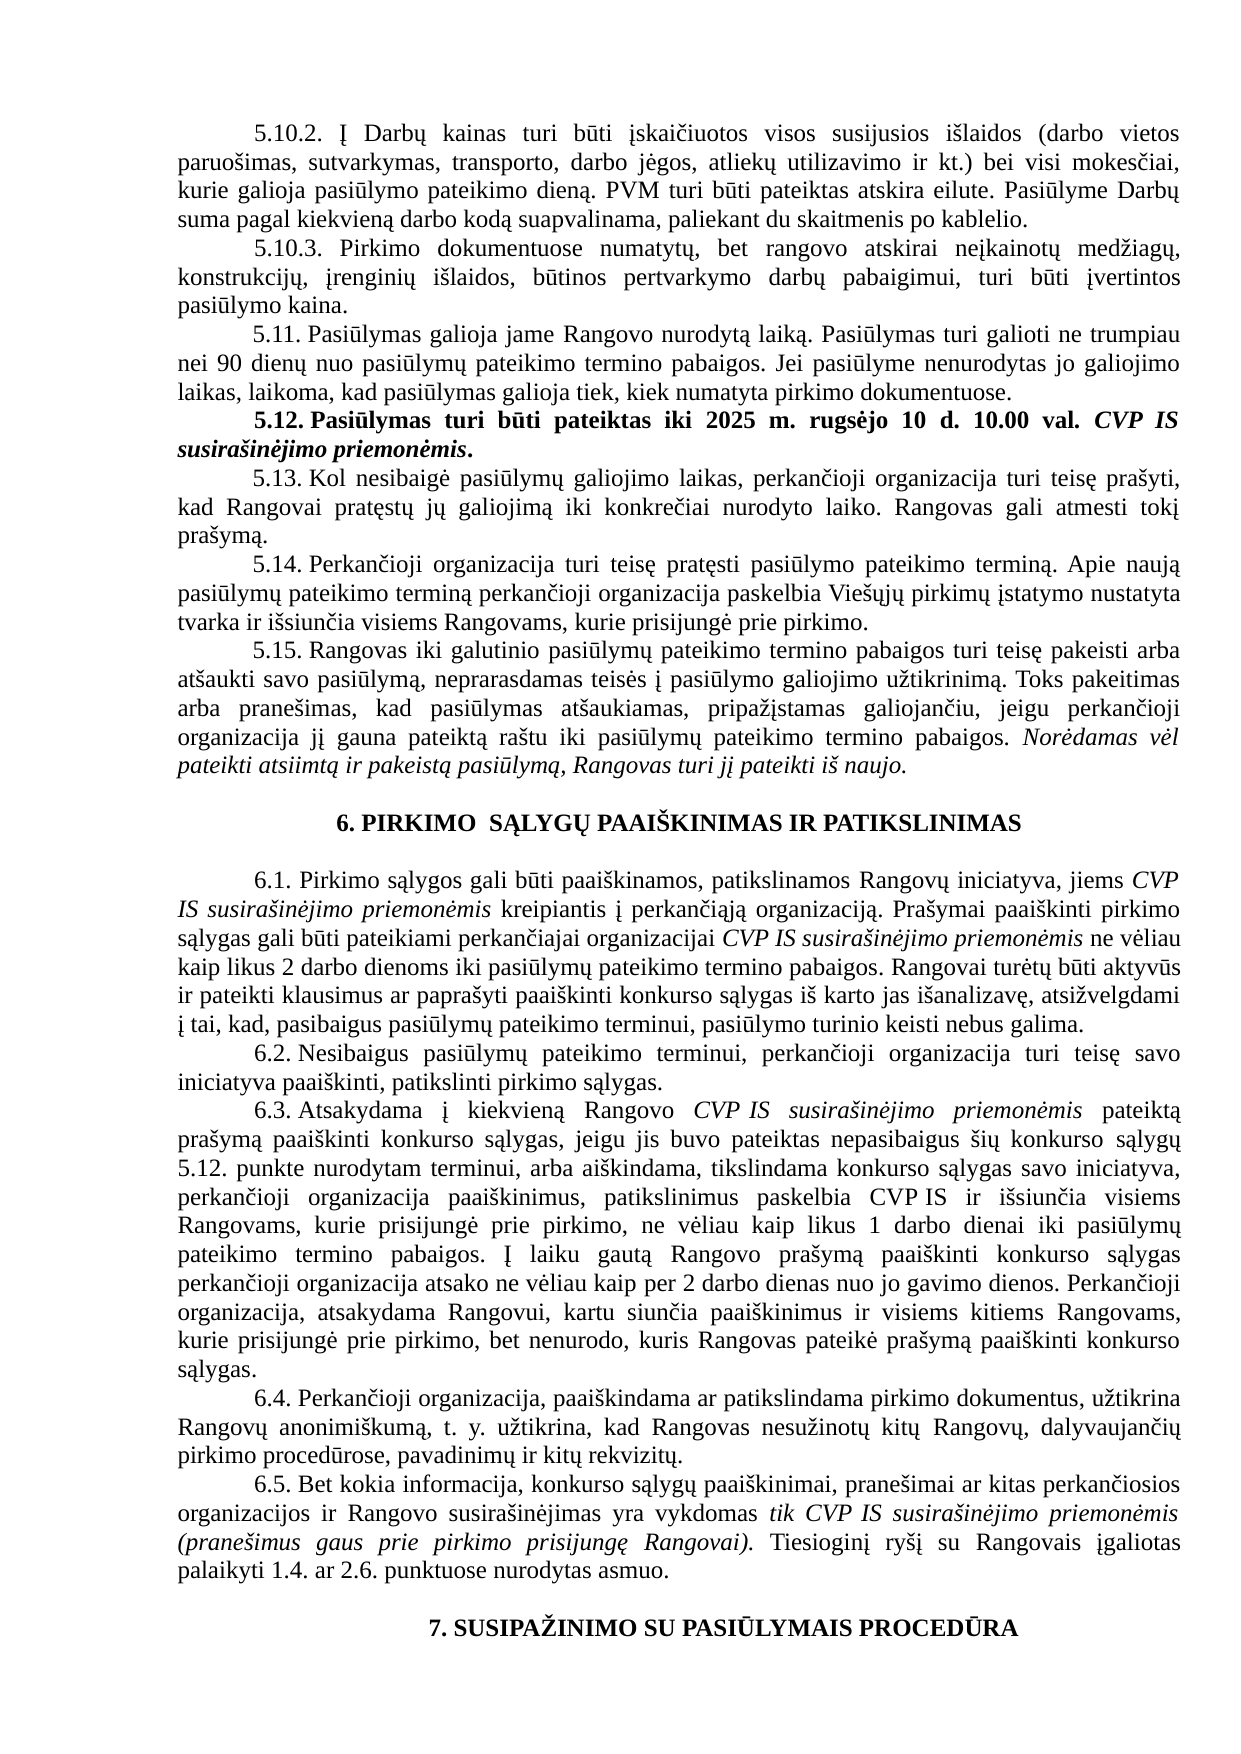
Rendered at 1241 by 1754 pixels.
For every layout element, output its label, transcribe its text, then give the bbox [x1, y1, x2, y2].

text 7. SUSIPAŽINIMO SU PASIŪLYMAIS PROCEDŪRA [177, 1613, 1181, 1642]
text 5.14. Perkančioji organizacija turi teisę pratęsti pasiūlymo pateikimo terminą. Apie naują pasiūlymų pateikimo terminą perkančioji organizacija paskelbia Viešųjų pirkimų įstatymo nustatyta tvarka ir išsiunčia visiems Rangovams, kurie prisijungė prie pirkimo. [177, 549, 1181, 636]
text 5.11. Pasiūlymas galioja jame Rangovo nurodytą laiką. Pasiūlymas turi galioti ne trumpiau nei 90 dienų nuo pasiūlymų pateikimo termino pabaigos. Jei pasiūlyme nenurodytas jo galiojimo laikas, laikoma, kad pasiūlymas galioja tiek, kiek numatyta pirkimo dokumentuose. [177, 319, 1181, 406]
text 5.10.3. Pirkimo dokumentuose numatytų, bet rangovo atskirai neįkainotų medžiagų, konstrukcijų, įrenginių išlaidos, būtinos pertvarkymo darbų pabaigimui, turi būti įvertintos pasiūlymo kaina. [177, 233, 1181, 319]
text 5.13. Kol nesibaigė pasiūlymų galiojimo laikas, perkančioji organizacija turi teisę prašyti, kad Rangovai pratęstų jų galiojimą iki konkrečiai nurodyto laiko. Rangovas gali atmesti tokį prašymą. [177, 463, 1181, 549]
text 6.5. Bet kokia informacija, konkurso sąlygų paaiškinimai, pranešimai ar kitas perkančiosios organizacijos ir Rangovo susirašinėjimas yra vykdomas tik CVP IS susirašinėjimo priemonėmis (pranešimus gaus prie pirkimo prisijungę Rangovai). Tiesioginį ryšį su Rangovais įgaliotas palaikyti 1.4. ar 2.6. punktuose nurodytas asmuo. [177, 1469, 1181, 1584]
text 6.3. Atsakydama į kiekvieną Rangovo CVP IS susirašinėjimo priemonėmis pateiktą prašymą paaiškinti konkurso sąlygas, jeigu jis buvo pateiktas nepasibaigus šių konkurso sąlygų 5.12. punkte nurodytam terminui, arba aiškindama, tikslindama konkurso sąlygas savo iniciatyva, perkančioji organizacija paaiškinimus, patikslinimus paskelbia CVP IS ir išsiunčia visiems Rangovams, kurie prisijungė prie pirkimo, ne vėliau kaip likus 1 darbo dienai iki pasiūlymų pateikimo termino pabaigos. Į laiku gautą Rangovo prašymą paaiškinti konkurso sąlygas perkančioji organizacija atsako ne vėliau kaip per 2 darbo dienas nuo jo gavimo dienos. Perkančioji organizacija, atsakydama Rangovui, kartu siunčia paaiškinimus ir visiems kitiems Rangovams, kurie prisijungė prie pirkimo, bet nenurodo, kuris Rangovas pateikė prašymą paaiškinti konkurso sąlygas. [177, 1096, 1181, 1383]
text 5.12. Pasiūlymas turi būti pateiktas iki 2025 m. rugsėjo 10 d. 10.00 val. CVP IS susirašinėjimo priemonėmis. [177, 406, 1181, 463]
text 6.4. Perkančioji organizacija, paaiškindama ar patikslindama pirkimo dokumentus, užtikrina Rangovų anonimiškumą, t. y. užtikrina, kad Rangovas nesužinotų kitų Rangovų, dalyvaujančių pirkimo procedūrose, pavadinimų ir kitų rekvizitų. [177, 1383, 1181, 1469]
text 6. PIRKIMO SĄLYGŲ PAAIŠKINIMAS IR PATIKSLINIMAS [177, 808, 1181, 837]
text 6.1. Pirkimo sąlygos gali būti paaiškinamos, patikslinamos Rangovų iniciatyva, jiems CVP IS susirašinėjimo priemonėmis kreipiantis į perkančiąją organizaciją. Prašymai paaiškinti pirkimo sąlygas gali būti pateikiami perkančiajai organizacijai CVP IS susirašinėjimo priemonėmis ne vėliau kaip likus 2 darbo dienoms iki pasiūlymų pateikimo termino pabaigos. Rangovai turėtų būti aktyvūs ir pateikti klausimus ar paprašyti paaiškinti konkurso sąlygas iš karto jas išanalizavę, atsižvelgdami į tai, kad, pasibaigus pasiūlymų pateikimo terminui, pasiūlymo turinio keisti nebus galima. [177, 866, 1181, 1038]
text 5.15. Rangovas iki galutinio pasiūlymų pateikimo termino pabaigos turi teisę pakeisti arba atšaukti savo pasiūlymą, neprarasdamas teisės į pasiūlymo galiojimo užtikrinimą. Toks pakeitimas arba pranešimas, kad pasiūlymas atšaukiamas, pripažįstamas galiojančiu, jeigu perkančioji organizacija jį gauna pateiktą raštu iki pasiūlymų pateikimo termino pabaigos. Norėdamas vėl pateikti atsiimtą ir pakeistą pasiūlymą, Rangovas turi jį pateikti iš naujo. [177, 636, 1181, 779]
text 5.10.2. Į Darbų kainas turi būti įskaičiuotos visos susijusios išlaidos (darbo vietos paruošimas, sutvarkymas, transporto, darbo jėgos, atliekų utilizavimo ir kt.) bei visi mokesčiai, kurie galioja pasiūlymo pateikimo dieną. PVM turi būti pateiktas atskira eilute. Pasiūlyme Darbų suma pagal kiekvieną darbo kodą suapvalinama, paliekant du skaitmenis po kablelio. [177, 118, 1181, 233]
text 6.2. Nesibaigus pasiūlymų pateikimo terminui, perkančioji organizacija turi teisę savo iniciatyva paaiškinti, patikslinti pirkimo sąlygas. [177, 1038, 1181, 1096]
